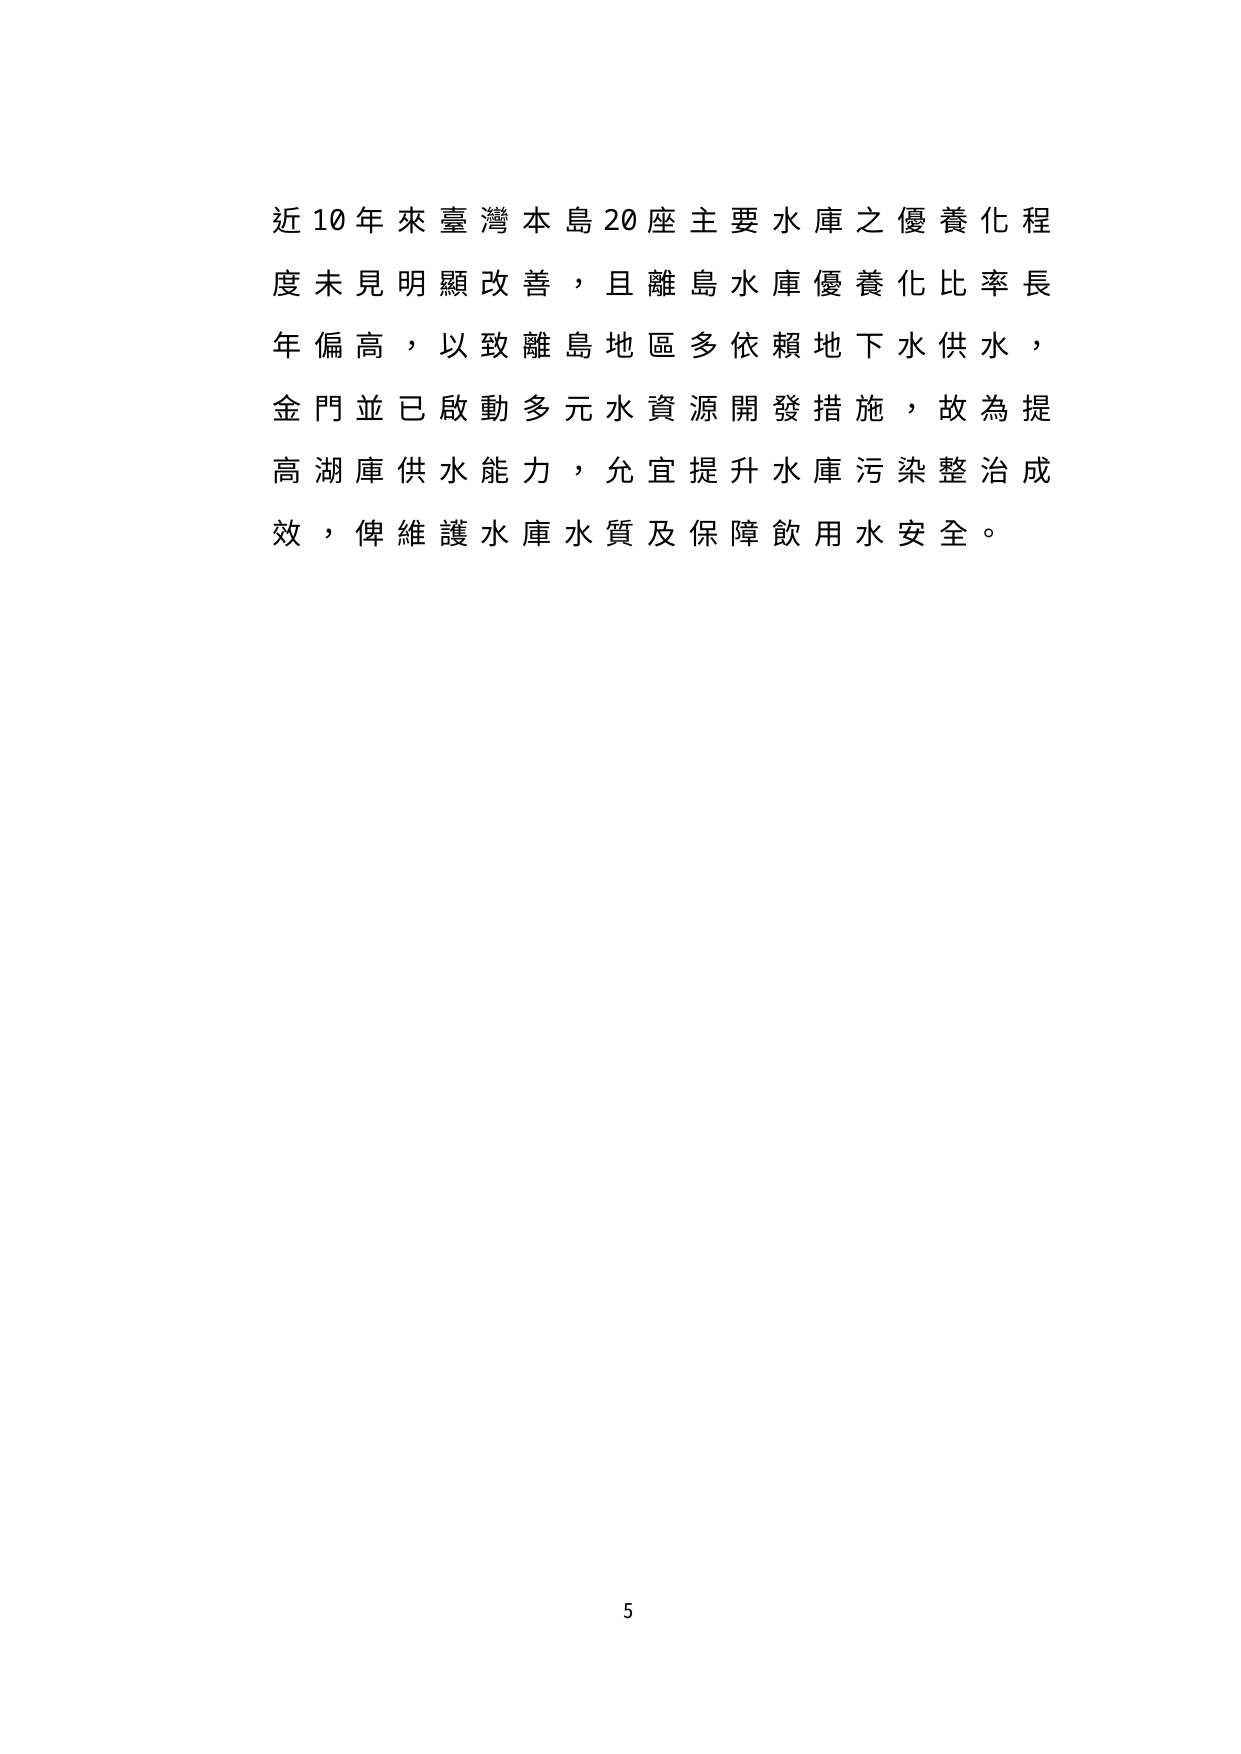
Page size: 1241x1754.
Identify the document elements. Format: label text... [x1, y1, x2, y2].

text 近10年來臺灣本島20座主要水庫之優養化程度未見明顯改善，且離島水庫優養化比率長年偏高，以致離島地區多依賴地下水供水，金門並已啟動多元水資源開發措施，故為提高湖庫供水能力，允宜提升水庫污染整治成效，俾維護水庫水質及保障飲用水安全。 [242, 177, 1058, 552]
